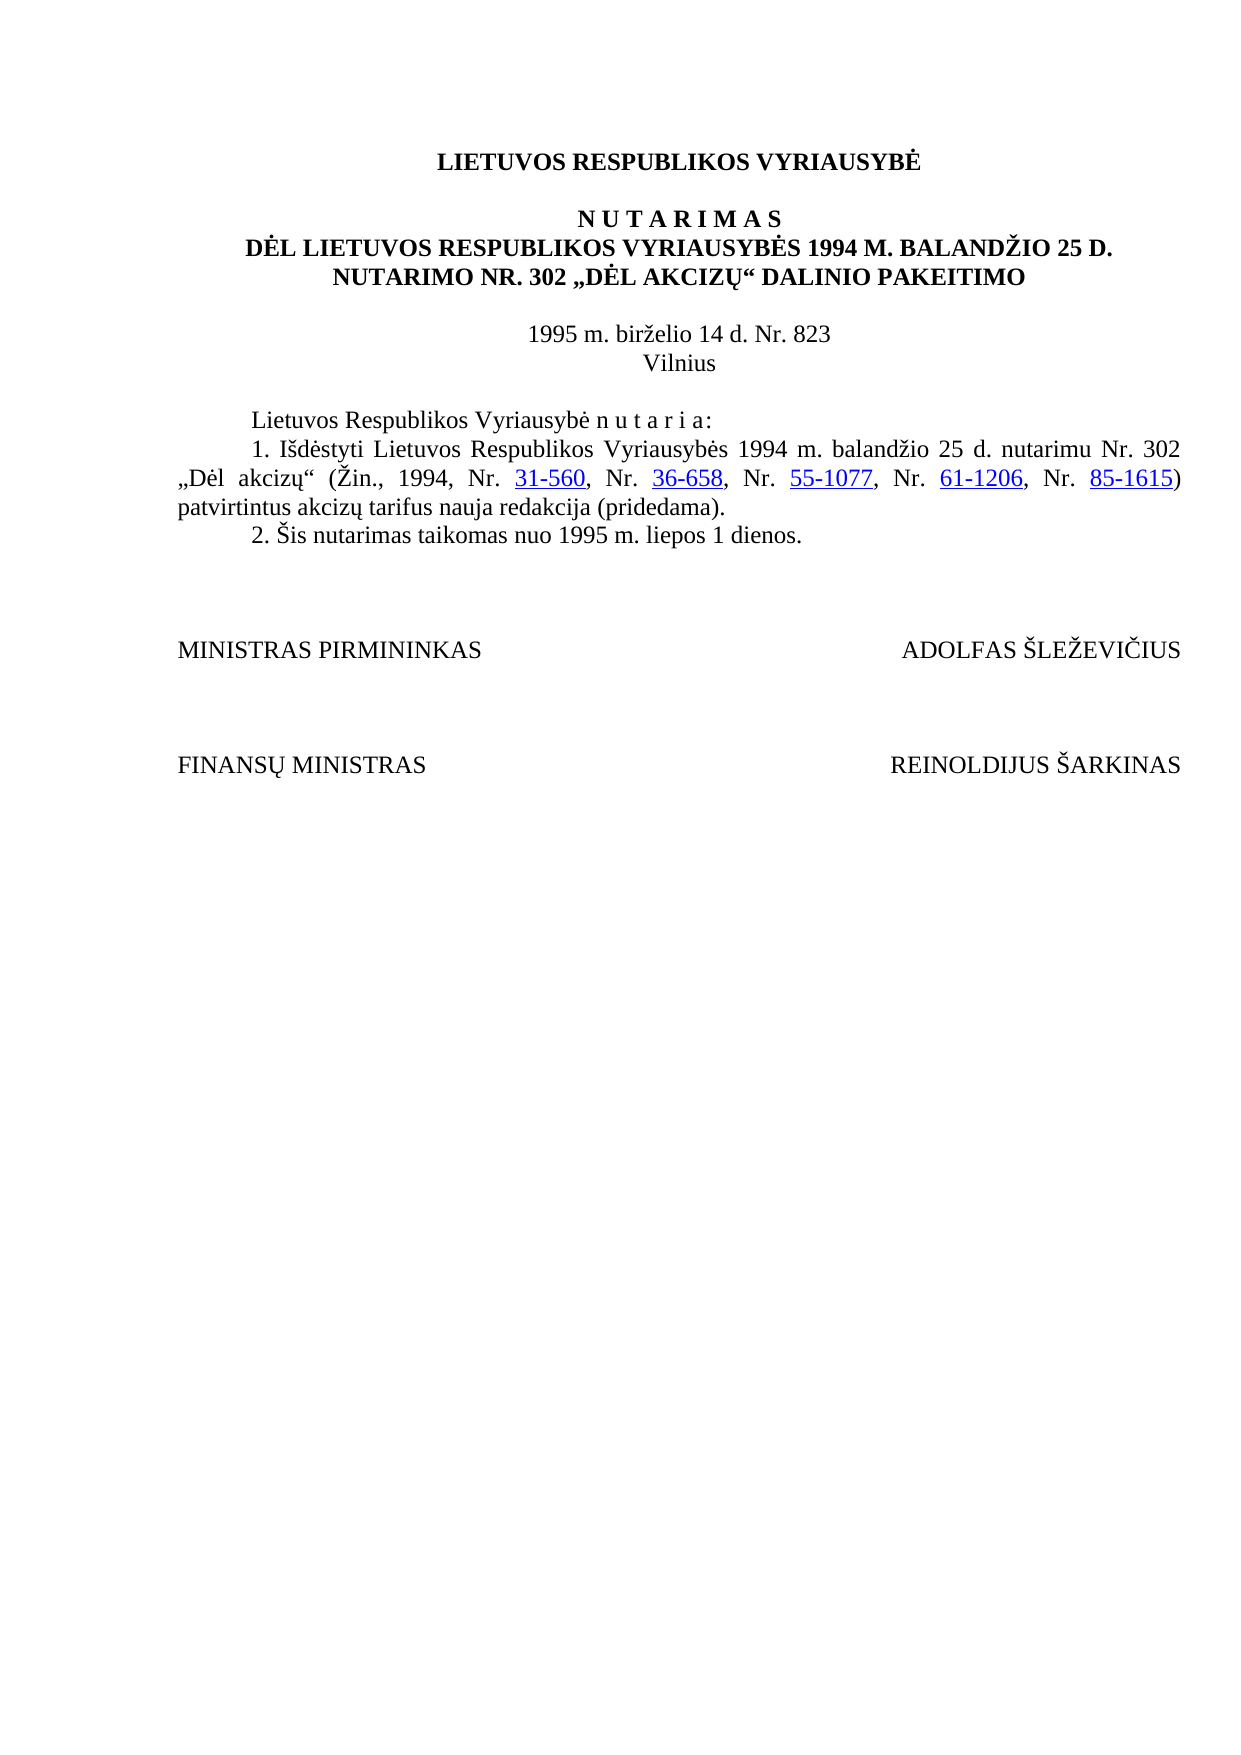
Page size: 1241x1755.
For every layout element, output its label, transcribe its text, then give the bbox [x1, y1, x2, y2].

text Lietuvos Respublikos Vyriausybė nutaria: [177, 406, 1181, 434]
text N U T A R I M A S [177, 204, 1181, 233]
text 1. Išdėstyti Lietuvos Respublikos Vyriausybės 1994 m. balandžio 25 d. nutarimu Nr. 302 „Dėl akcizų“ (Žin., 1994, Nr. 31-560, Nr. 36-658, Nr. 55-1077, Nr. 61-1206, Nr. 85-1615) patvirtintus akcizų tarifus nauja redakcija (pridedama). [177, 434, 1181, 521]
text DĖL LIETUVOS RESPUBLIKOS VYRIAUSYBĖS 1994 M. BALANDŽIO 25 D. NUTARIMO NR. 302 „DĖL AKCIZŲ“ DALINIO PAKEITIMO [177, 233, 1181, 291]
text MINISTRAS PIRMININKAS ADOLFAS ŠLEŽEVIČIUS [177, 636, 1181, 664]
text FINANSŲ MINISTRAS REINOLDIJUS ŠARKINAS [177, 751, 1181, 779]
text 2. Šis nutarimas taikomas nuo 1995 m. liepos 1 dienos. [177, 521, 1181, 549]
text Vilnius [177, 348, 1181, 377]
text LIETUVOS RESPUBLIKOS VYRIAUSYBĖ [177, 147, 1181, 176]
text 1995 m. birželio 14 d. Nr. 823 [177, 319, 1181, 348]
